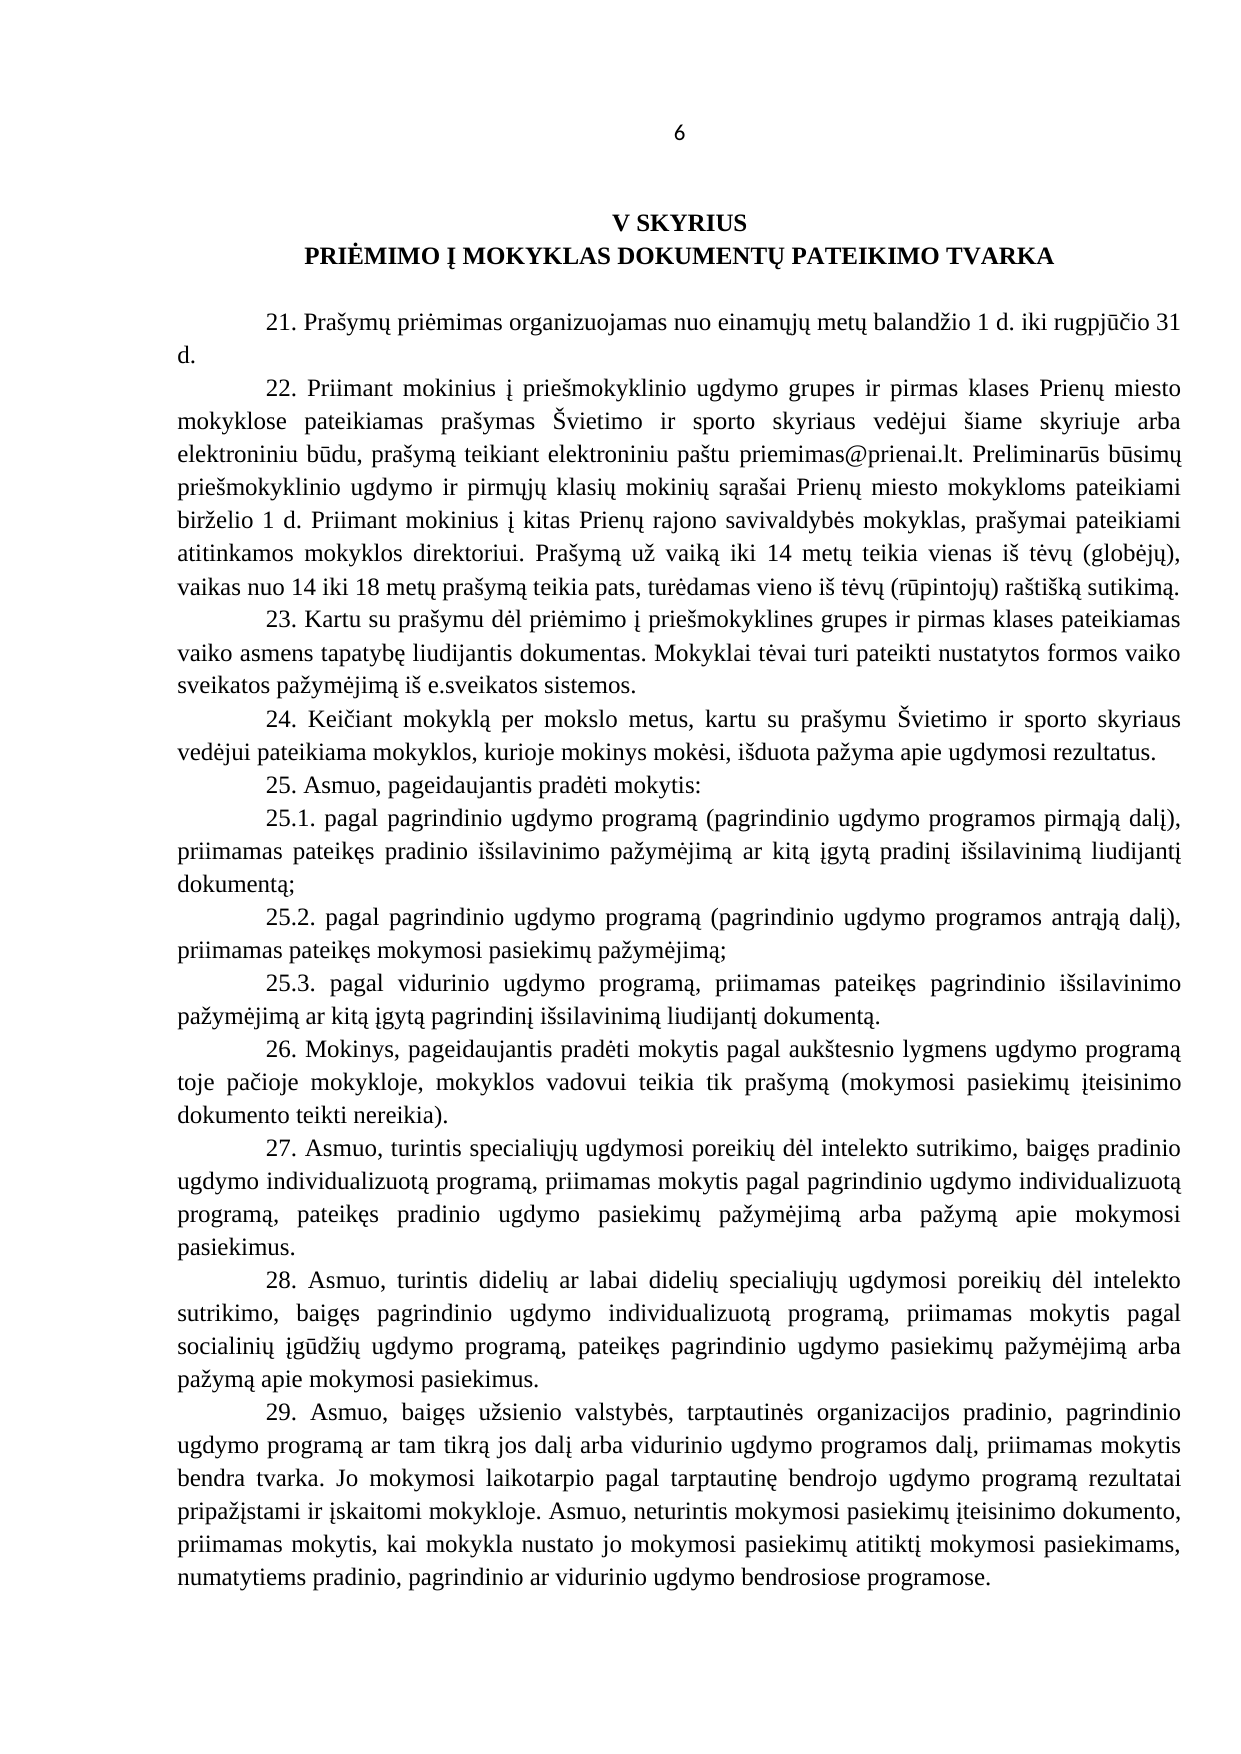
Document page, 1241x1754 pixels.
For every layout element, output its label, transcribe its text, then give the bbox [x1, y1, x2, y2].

text 25.3. pagal vidurinio ugdymo programą, priimamas pateikęs pagrindinio išsilavinimo pažymėjimą ar kitą įgytą pagrindinį išsilavinimą liudijantį dokumentą. [177, 968, 1182, 1029]
text 23. Kartu su prašymu dėl priėmimo į priešmokyklines grupes ir pirmas klases pateikiamas vaiko asmens tapatybę liudijantis dokumentas. Mokyklai tėvai turi pateikti nustatytos formos vaiko sveikatos pažymėjimą iš e.sveikatos sistemos. [177, 604, 1182, 699]
text 24. Keičiant mokyklą per mokslo metus, kartu su prašymu Švietimo ir sporto skyriaus vedėjui pateikiama mokyklos, kurioje mokinys mokėsi, išduota pažyma apie ugdymosi rezultatus. [177, 704, 1182, 765]
text 25.2. pagal pagrindinio ugdymo programą (pagrindinio ugdymo programos antrąją dalį), priimamas pateikęs mokymosi pasiekimų pažymėjimą; [177, 902, 1182, 963]
text 26. Mokinys, pageidaujantis pradėti mokytis pagal aukštesnio lygmens ugdymo programą toje pačioje mokykloje, mokyklos vadovui teikia tik prašymą (mokymosi pasiekimų įteisinimo dokumento teikti nereikia). [177, 1034, 1182, 1129]
text V SKYRIUS [177, 208, 1182, 237]
text 22. Priimant mokinius į priešmokyklinio ugdymo grupes ir pirmas klases Prienų miesto mokyklose pateikiamas prašymas Švietimo ir sporto skyriaus vedėjui šiame skyriuje arba elektroniniu būdu, prašymą teikiant elektroniniu paštu priemimas@prienai.lt. Preliminarūs būsimų priešmokyklinio ugdymo ir pirmųjų klasių mokinių sąrašai Prienų miesto mokykloms pateikiami birželio 1 d. Priimant mokinius į kitas Prienų rajono savivaldybės mokyklas, prašymai pateikiami atitinkamos mokyklos direktoriui. Prašymą už vaiką iki 14 metų teikia vienas iš tėvų (globėjų), vaikas nuo 14 iki 18 metų prašymą teikia pats, turėdamas vieno iš tėvų (rūpintojų) raštišką sutikimą. [177, 373, 1182, 600]
text PRIĖMIMO Į MOKYKLAS DOKUMENTŲ PATEIKIMO TVARKA [177, 241, 1182, 270]
text 25.1. pagal pagrindinio ugdymo programą (pagrindinio ugdymo programos pirmąją dalį), priimamas pateikęs pradinio išsilavinimo pažymėjimą ar kitą įgytą pradinį išsilavinimą liudijantį dokumentą; [177, 803, 1182, 897]
text 28. Asmuo, turintis didelių ar labai didelių specialiųjų ugdymosi poreikių dėl intelekto sutrikimo, baigęs pagrindinio ugdymo individualizuotą programą, priimamas mokytis pagal socialinių įgūdžių ugdymo programą, pateikęs pagrindinio ugdymo pasiekimų pažymėjimą arba pažymą apie mokymosi pasiekimus. [177, 1265, 1182, 1393]
text 21. Prašymų priėmimas organizuojamas nuo einamųjų metų balandžio 1 d. iki rugpjūčio 31 d. [177, 307, 1182, 369]
text 25. Asmuo, pageidaujantis pradėti mokytis: [177, 770, 1182, 798]
text 27. Asmuo, turintis specialiųjų ugdymosi poreikių dėl intelekto sutrikimo, baigęs pradinio ugdymo individualizuotą programą, priimamas mokytis pagal pagrindinio ugdymo individualizuotą programą, pateikęs pradinio ugdymo pasiekimų pažymėjimą arba pažymą apie mokymosi pasiekimus. [177, 1133, 1182, 1261]
text 29. Asmuo, baigęs užsienio valstybės, tarptautinės organizacijos pradinio, pagrindinio ugdymo programą ar tam tikrą jos dalį arba vidurinio ugdymo programos dalį, priimamas mokytis bendra tvarka. Jo mokymosi laikotarpio pagal tarptautinę bendrojo ugdymo programą rezultatai pripažįstami ir įskaitomi mokykloje. Asmuo, neturintis mokymosi pasiekimų įteisinimo dokumento, priimamas mokytis, kai mokykla nustato jo mokymosi pasiekimų atitiktį mokymosi pasiekimams, numatytiems pradinio, pagrindinio ar vidurinio ugdymo bendrosiose programose. [177, 1397, 1182, 1591]
